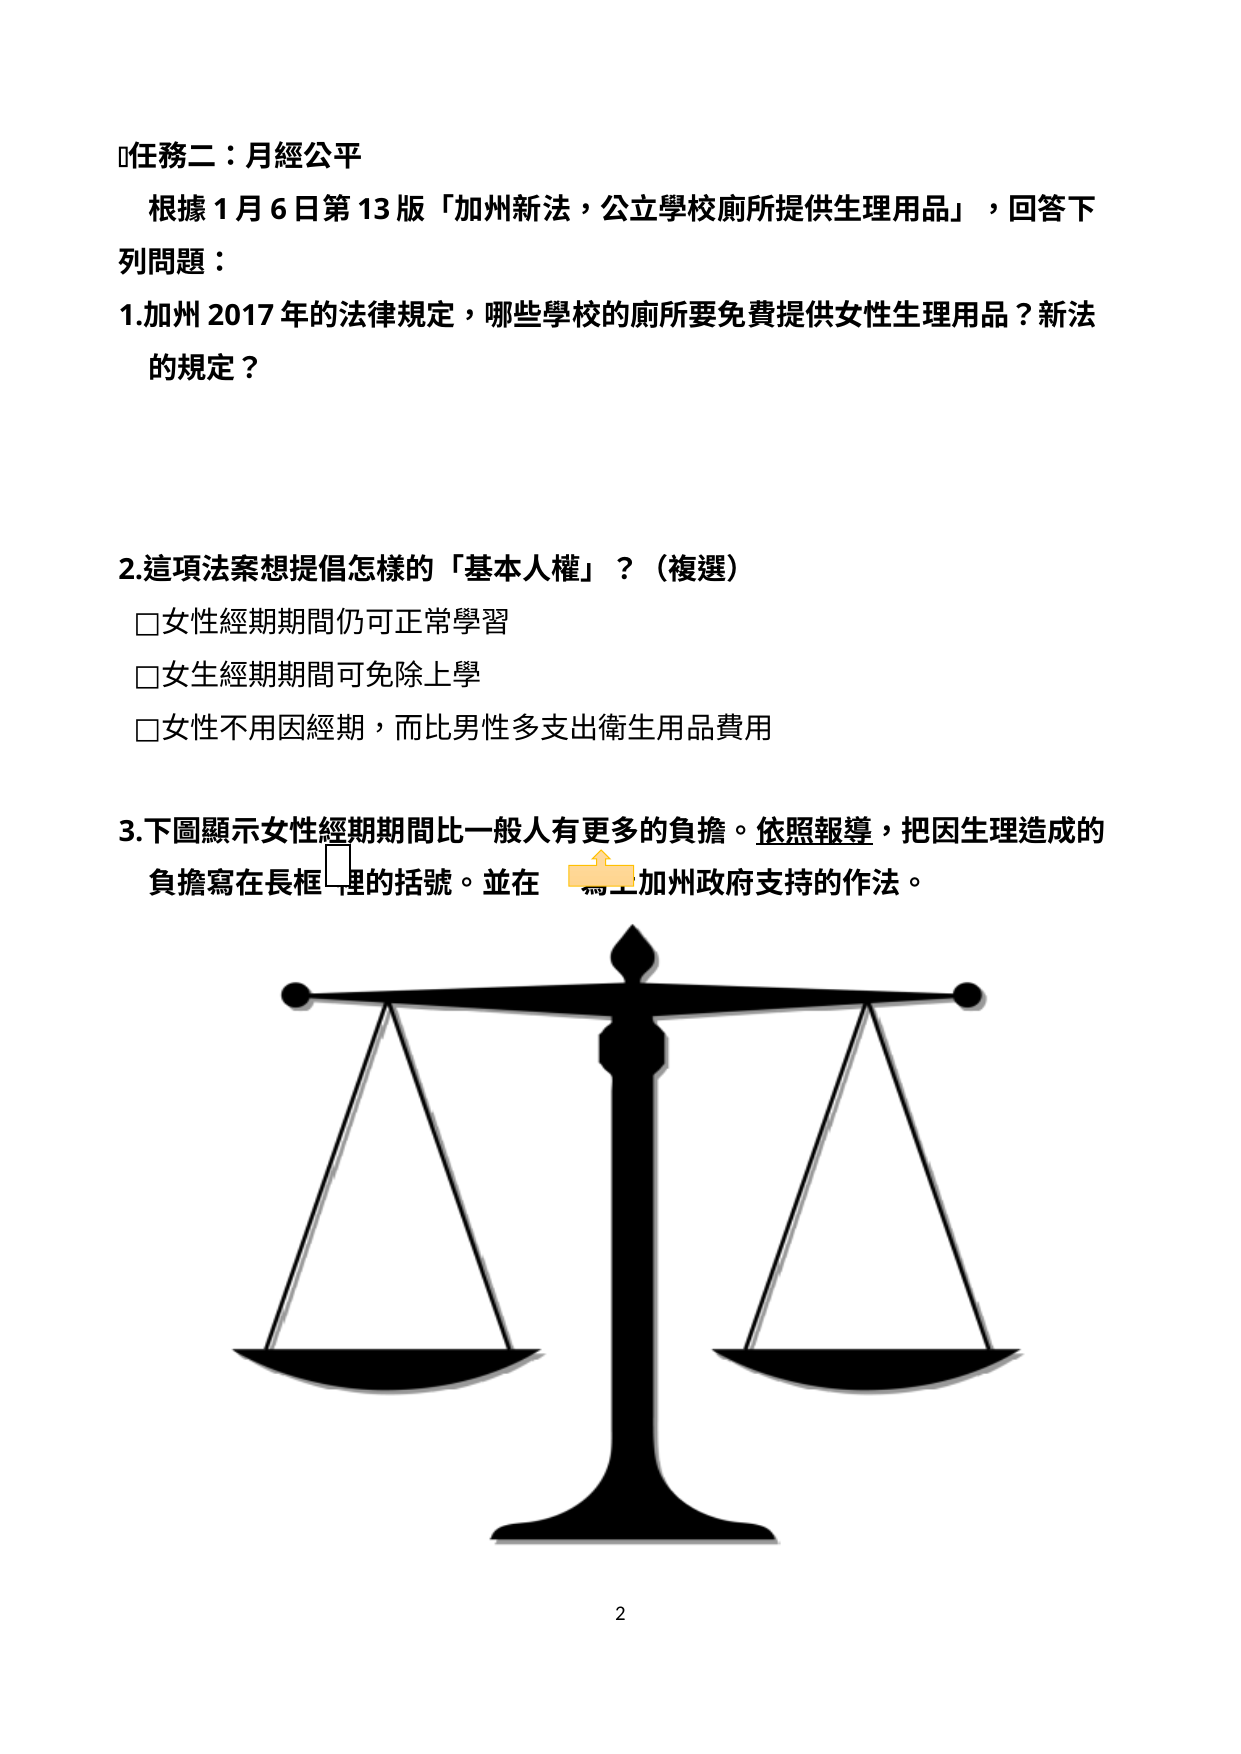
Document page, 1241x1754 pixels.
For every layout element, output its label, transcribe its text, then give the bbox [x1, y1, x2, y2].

text 2.這項法案想提倡怎樣的「基本人權」？（複選） [118, 546, 1122, 588]
text □女生經期期間可免除上學 [118, 652, 1122, 694]
picture [130, 918, 1123, 1552]
text 3.下圖顯示女性經期期間比一般人有更多的負擔。依照報導，把因生理造成的負擔寫在長框 裡的括號。並在 寫上加州政府支持的作法。 [118, 807, 1122, 902]
text 根據1月6日第13版「加州新法，公立學校廁所提供生理用品」，回答下列問題： [118, 186, 1122, 281]
text 1.加州2017年的法律規定，哪些學校的廁所要免費提供女性生理用品？新法的規定？ [118, 291, 1122, 387]
text □女性經期期間仍可正常學習 [118, 599, 1122, 641]
text □女性不用因經期，而比男性多支出衛生用品費用 [118, 704, 1122, 747]
text 任務二：月經公平 [118, 133, 1122, 175]
